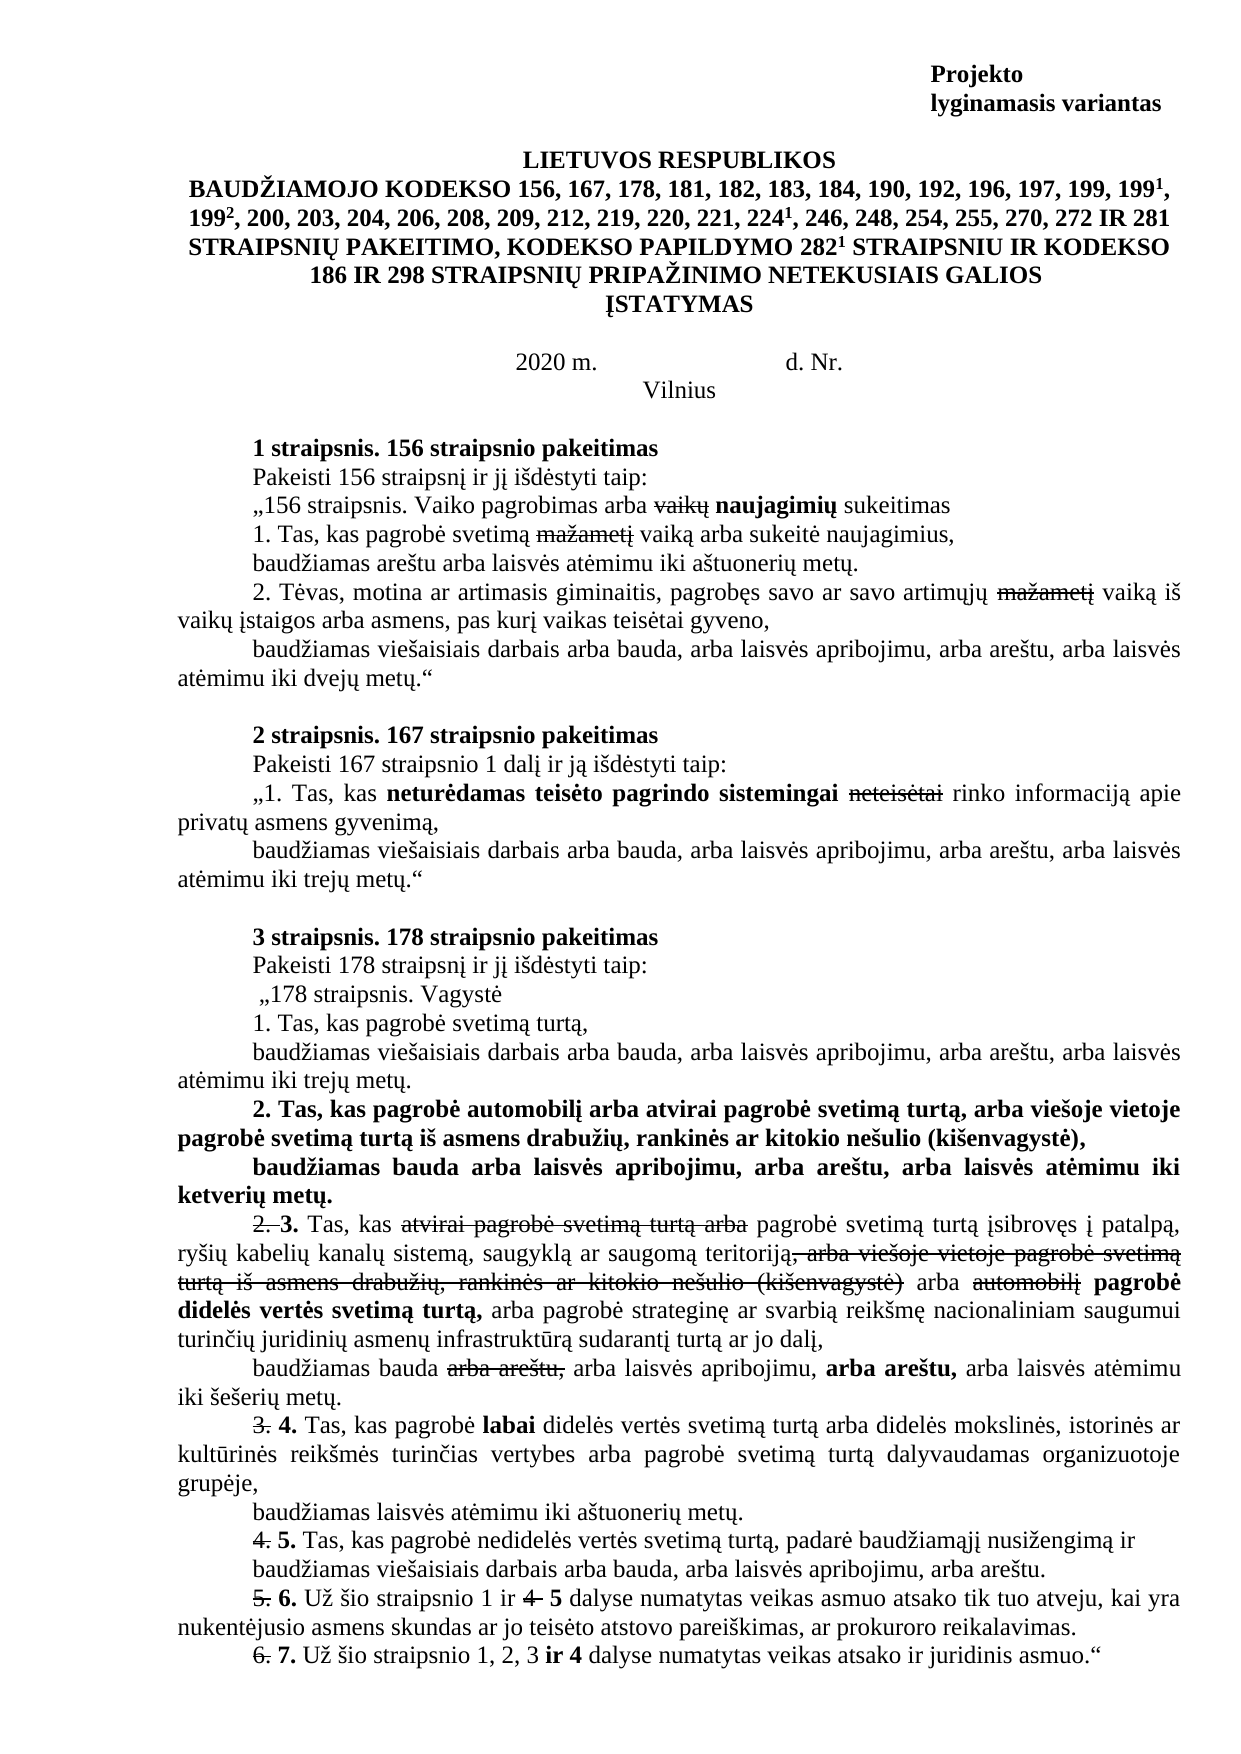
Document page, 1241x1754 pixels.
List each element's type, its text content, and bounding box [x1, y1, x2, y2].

text Pakeisti 156 straipsnį ir jį išdėstyti taip: [177, 462, 1181, 490]
text 1 straipsnis. 156 straipsnio pakeitimas [177, 433, 1181, 462]
text baudžiamas laisvės atėmimu iki aštuonerių metų. [177, 1497, 1181, 1525]
text baudžiamas bauda arba areštu, arba laisvės apribojimu, arba areštu, arba laisvės atėmimu iki šešerių metų. [177, 1353, 1181, 1410]
text baudžiamas bauda arba laisvės apribojimu, arba areštu, arba laisvės atėmimu iki ketverių metų. [177, 1152, 1181, 1209]
text Vilnius [177, 375, 1181, 404]
text 2 straipsnis. 167 straipsnio pakeitimas [177, 720, 1181, 749]
text 4. 5. Tas, kas pagrobė nedidelės vertės svetimą turtą, padarė baudžiamąjį nusižengimą ir [177, 1525, 1181, 1554]
text 2. Tas, kas pagrobė automobilį arba atvirai pagrobė svetimą turtą, arba viešoje vietoje pagrobė svetimą turtą iš asmens drabužių, rankinės ar kitokio nešulio (kišenvagystė), [177, 1094, 1181, 1152]
text 1. Tas, kas pagrobė svetimą mažametį vaiką arba sukeitė naujagimius, [177, 519, 1181, 548]
text 3. 4. Tas, kas pagrobė labai didelės vertės svetimą turtą arba didelės mokslinės, istorinės ar kultūrinės reikšmės turinčias vertybes arba pagrobė svetimą turtą dalyvaudamas organizuotoje grupėje, [177, 1410, 1181, 1497]
text baudžiamas areštu arba laisvės atėmimu iki aštuonerių metų. [177, 548, 1181, 577]
text ĮSTATYMAS [177, 289, 1181, 318]
text baudžiamas viešaisiais darbais arba bauda, arba laisvės apribojimu, arba areštu, arba laisvės atėmimu iki dvejų metų.“ [177, 634, 1181, 692]
text baudžiamas viešaisiais darbais arba bauda, arba laisvės apribojimu, arba areštu, arba laisvės atėmimu iki trejų metų. [177, 1037, 1181, 1094]
text „178 straipsnis. Vagystė [177, 979, 1181, 1008]
text 1. Tas, kas pagrobė svetimą turtą, [177, 1008, 1181, 1037]
text BAUDŽIAMOJO KODEKSO 156, 167, 178, 181, 182, 183, 184, 190, 192, 196, 197, 199, 1991, 1992, 200, 203, 204, 206, 208, 209, 212, 219, 220, 221, 2241, 246, 248, 254, 255, 270, 272 IR 281 STRAIPSNIŲ PAKEITIMO, KODEKSO PAPILDYMO 2821 STRAIPSNIU IR KODEKSO 186 IR 298 STRAIPSNIŲ PRIPAŽINIMO NETEKUSIAIS GALIOS [177, 174, 1181, 289]
text „156 straipsnis. Vaiko pagrobimas arba vaikų naujagimių sukeitimas [177, 490, 1181, 519]
text 2. Tėvas, motina ar artimasis giminaitis, pagrobęs savo ar savo artimųjų mažametį vaiką iš vaikų įstaigos arba asmens, pas kurį vaikas teisėtai gyveno, [177, 577, 1181, 634]
text 3 straipsnis. 178 straipsnio pakeitimas [177, 922, 1181, 950]
text 5. 6. Už šio straipsnio 1 ir 4 5 dalyse numatytas veikas asmuo atsako tik tuo atveju, kai yra nukentėjusio asmens skundas ar jo teisėto atstovo pareiškimas, ar prokuroro reikalavimas. [177, 1583, 1181, 1640]
text lyginamasis variantas [930, 88, 1181, 117]
text „1. Tas, kas neturėdamas teisėto pagrindo sistemingai neteisėtai rinko informaciją apie privatų asmens gyvenimą, [177, 778, 1181, 835]
text baudžiamas viešaisiais darbais arba bauda, arba laisvės apribojimu, arba areštu, arba laisvės atėmimu iki trejų metų.“ [177, 835, 1181, 893]
text baudžiamas viešaisiais darbais arba bauda, arba laisvės apribojimu, arba areštu. [177, 1554, 1181, 1583]
text LIETUVOS RESPUBLIKOS [177, 145, 1181, 174]
text 2020 m. d. Nr. [177, 347, 1181, 375]
text Projekto [930, 59, 1181, 88]
text 6. 7. Už šio straipsnio 1, 2, 3 ir 4 dalyse numatytas veikas atsako ir juridinis asmuo.“ [177, 1640, 1181, 1669]
text 2. 3. Tas, kas atvirai pagrobė svetimą turtą arba pagrobė svetimą turtą įsibrovęs į patalpą, ryšių kabelių kanalų sistemą, saugyklą ar saugomą teritoriją, arba viešoje vietoje pagrobė svetimą turtą iš asmens drabužių, rankinės ar kitokio nešulio (kišenvagystė) arba automobilį pagrobė didelės vertės svetimą turtą, arba pagrobė strateginę ar svarbią reikšmę nacionaliniam saugumui turinčių juridinių asmenų infrastruktūrą sudarantį turtą ar jo dalį, [177, 1209, 1181, 1353]
text Pakeisti 167 straipsnio 1 dalį ir ją išdėstyti taip: [177, 749, 1181, 778]
text Pakeisti 178 straipsnį ir jį išdėstyti taip: [177, 950, 1181, 979]
